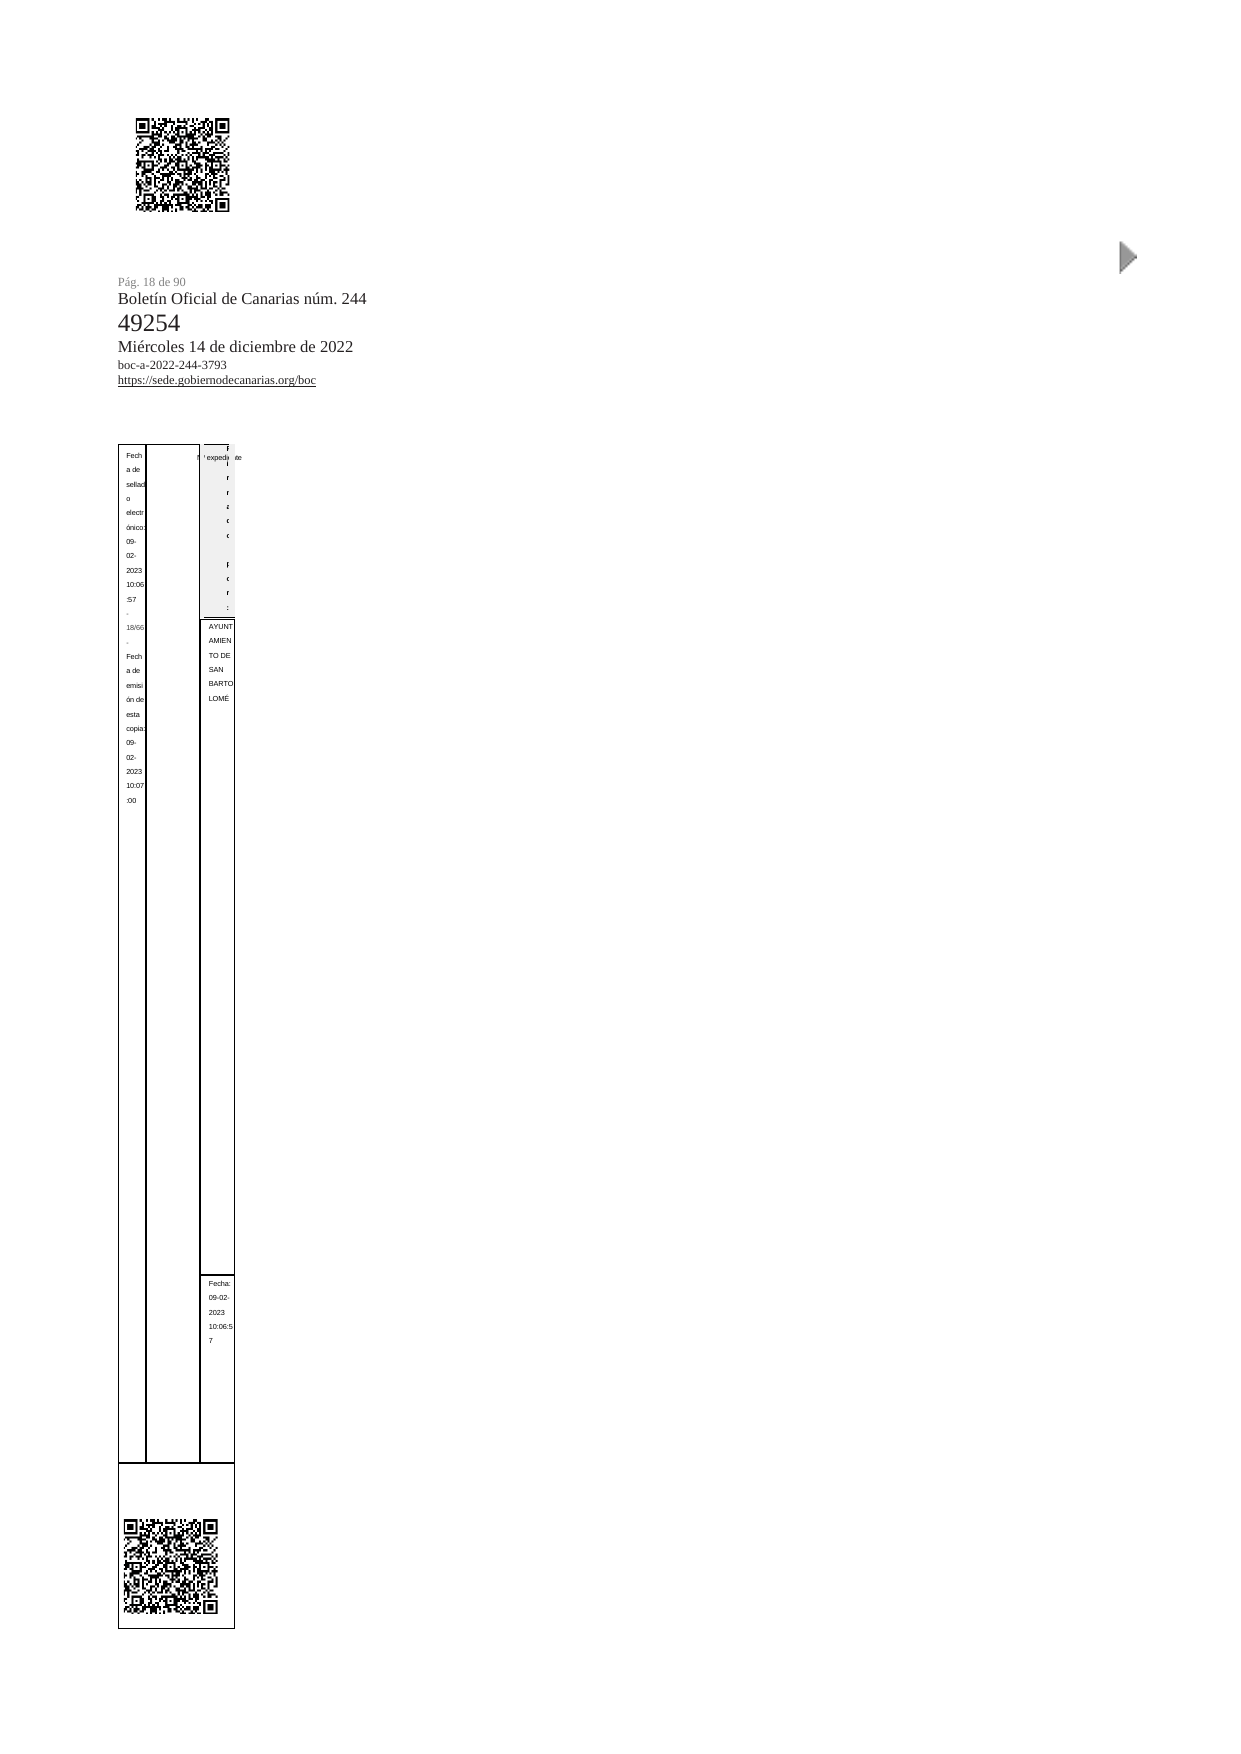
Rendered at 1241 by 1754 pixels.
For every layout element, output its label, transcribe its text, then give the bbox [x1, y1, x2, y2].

table_cell AYUNTAMIENTO DE SAN BARTOLOMÉ [201, 620, 234, 1274]
text boc-a-2022-244-3793 [118, 357, 1120, 372]
table_header Fecha de sellado electrónico: 09-02-2023 10:06:57 - 18/66 - Fecha de emisión de esta copia: 09-02-2023 10:07:00 [119, 445, 145, 1462]
text Boletín Oficial de Canarias núm. 244 [118, 289, 1120, 308]
text 49254 [118, 308, 1120, 337]
table_header Nº expediente administrativo: 2023-000795 Código Seguro de Verificación (CSV): 573FB48B517A1D281565F61CCDD0056C Comprobación CSV: https://eadmin.sanbartolome.es/publico/documento/573FB48B517A1D281565F61CCDD0056C [147, 445, 199, 1462]
table_cell [119, 1464, 234, 1628]
text Miércoles 14 de diciembre de 2022 [118, 337, 1120, 356]
text Pág. 18 de 90 [118, 274, 1120, 289]
text https://sede.gobiernodecanarias.org/boc [118, 373, 1120, 387]
table_cell Fecha: 09-02-2023 10:06:57 [201, 1276, 234, 1462]
table_header Firmado por: [204, 445, 229, 617]
